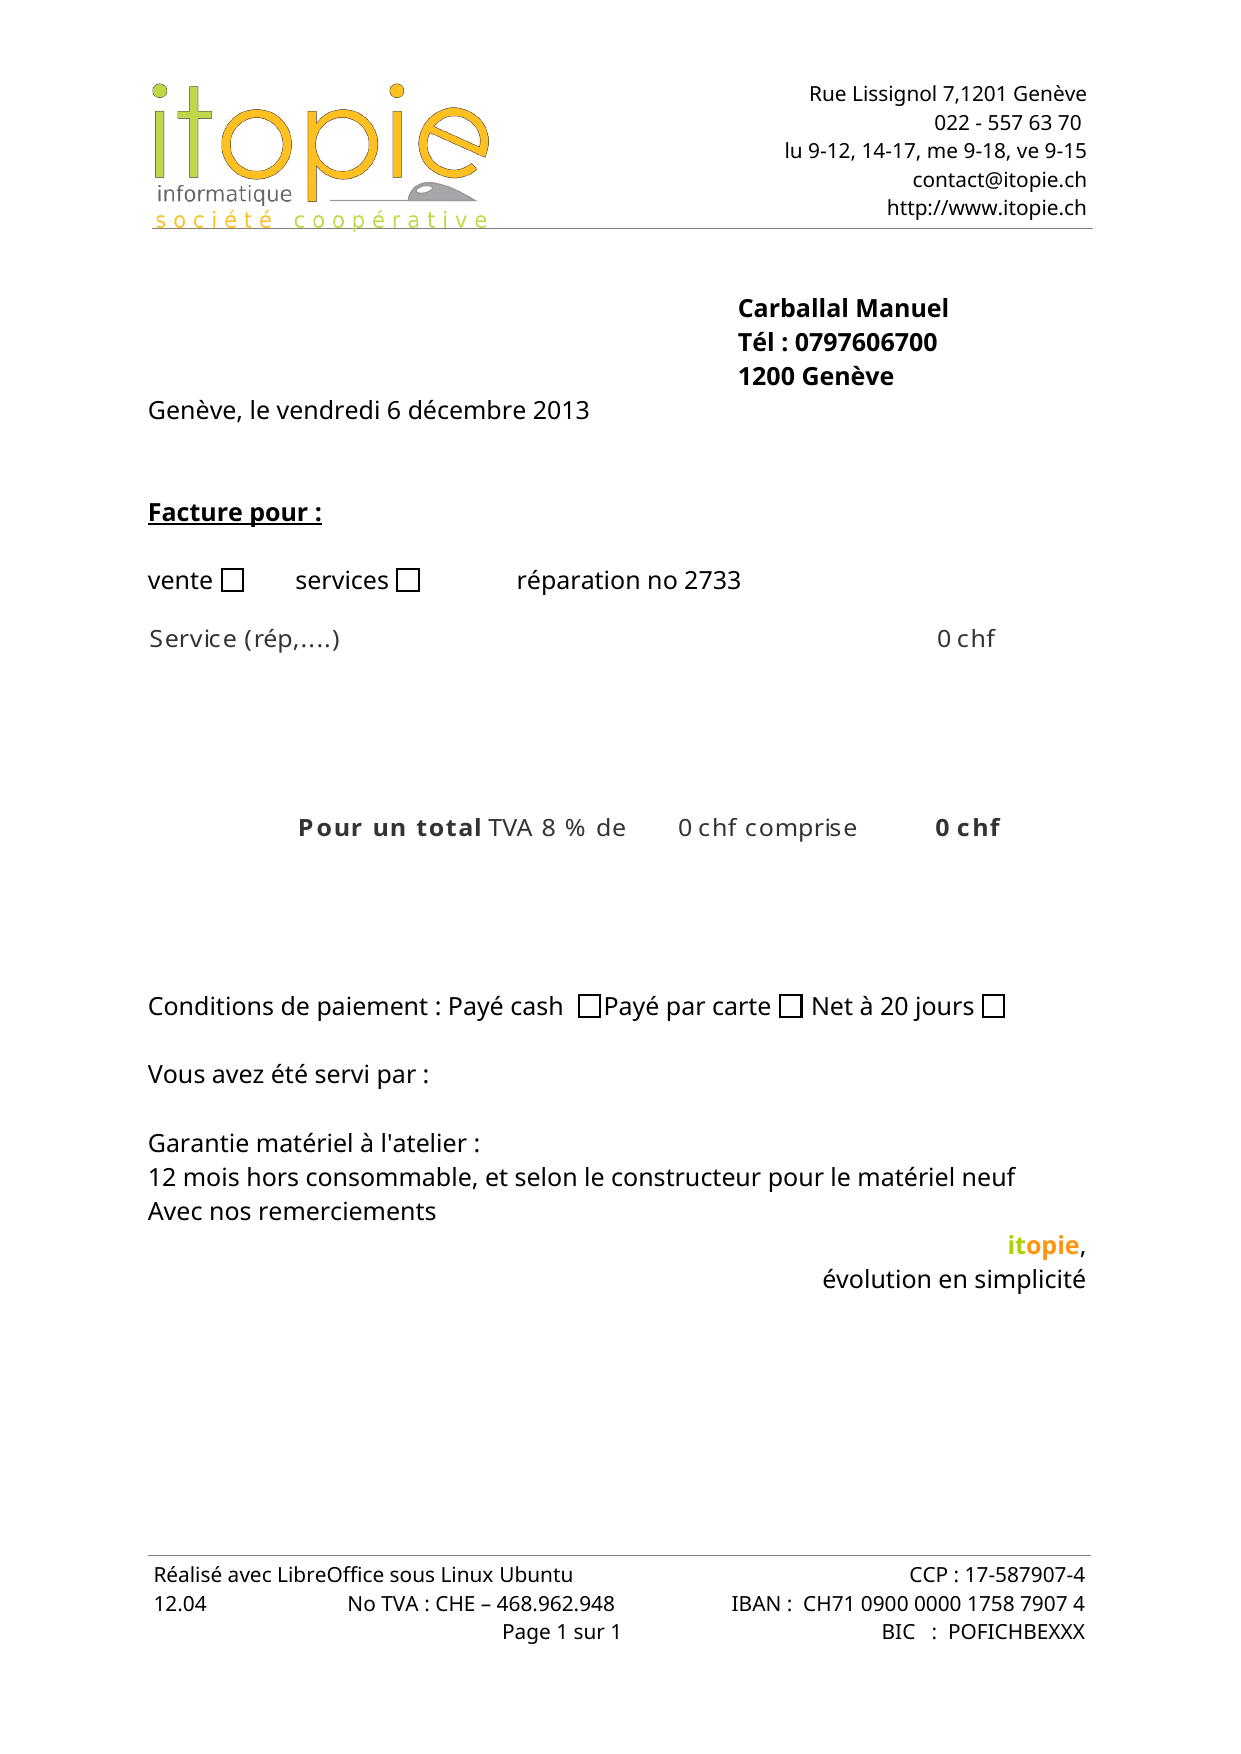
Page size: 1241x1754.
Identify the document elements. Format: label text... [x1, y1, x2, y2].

text Carballal Manuel [148, 290, 1093, 324]
text évolution en simplicité [148, 1262, 1093, 1296]
text Avec nos remerciements [148, 1193, 1093, 1227]
text 1200 Genève [148, 358, 1093, 392]
text itopie, [148, 1227, 1093, 1262]
text Tél : 0797606700 [148, 324, 1093, 358]
text 12 mois hors consommable, et selon le constructeur pour le matériel neuf [148, 1159, 1093, 1193]
text Vous avez été servi par : [148, 1057, 1093, 1091]
text Facture pour : [148, 495, 1093, 529]
text vente services réparation no 2733 [148, 563, 1093, 597]
text Garantie matériel à l'atelier : [148, 1125, 1093, 1159]
picture [138, 72, 500, 244]
text Conditions de paiement : Payé cash Payé par carte Net à 20 jours [148, 989, 1093, 1023]
text Genève, le vendredi 6 décembre 2013 [148, 392, 1093, 427]
